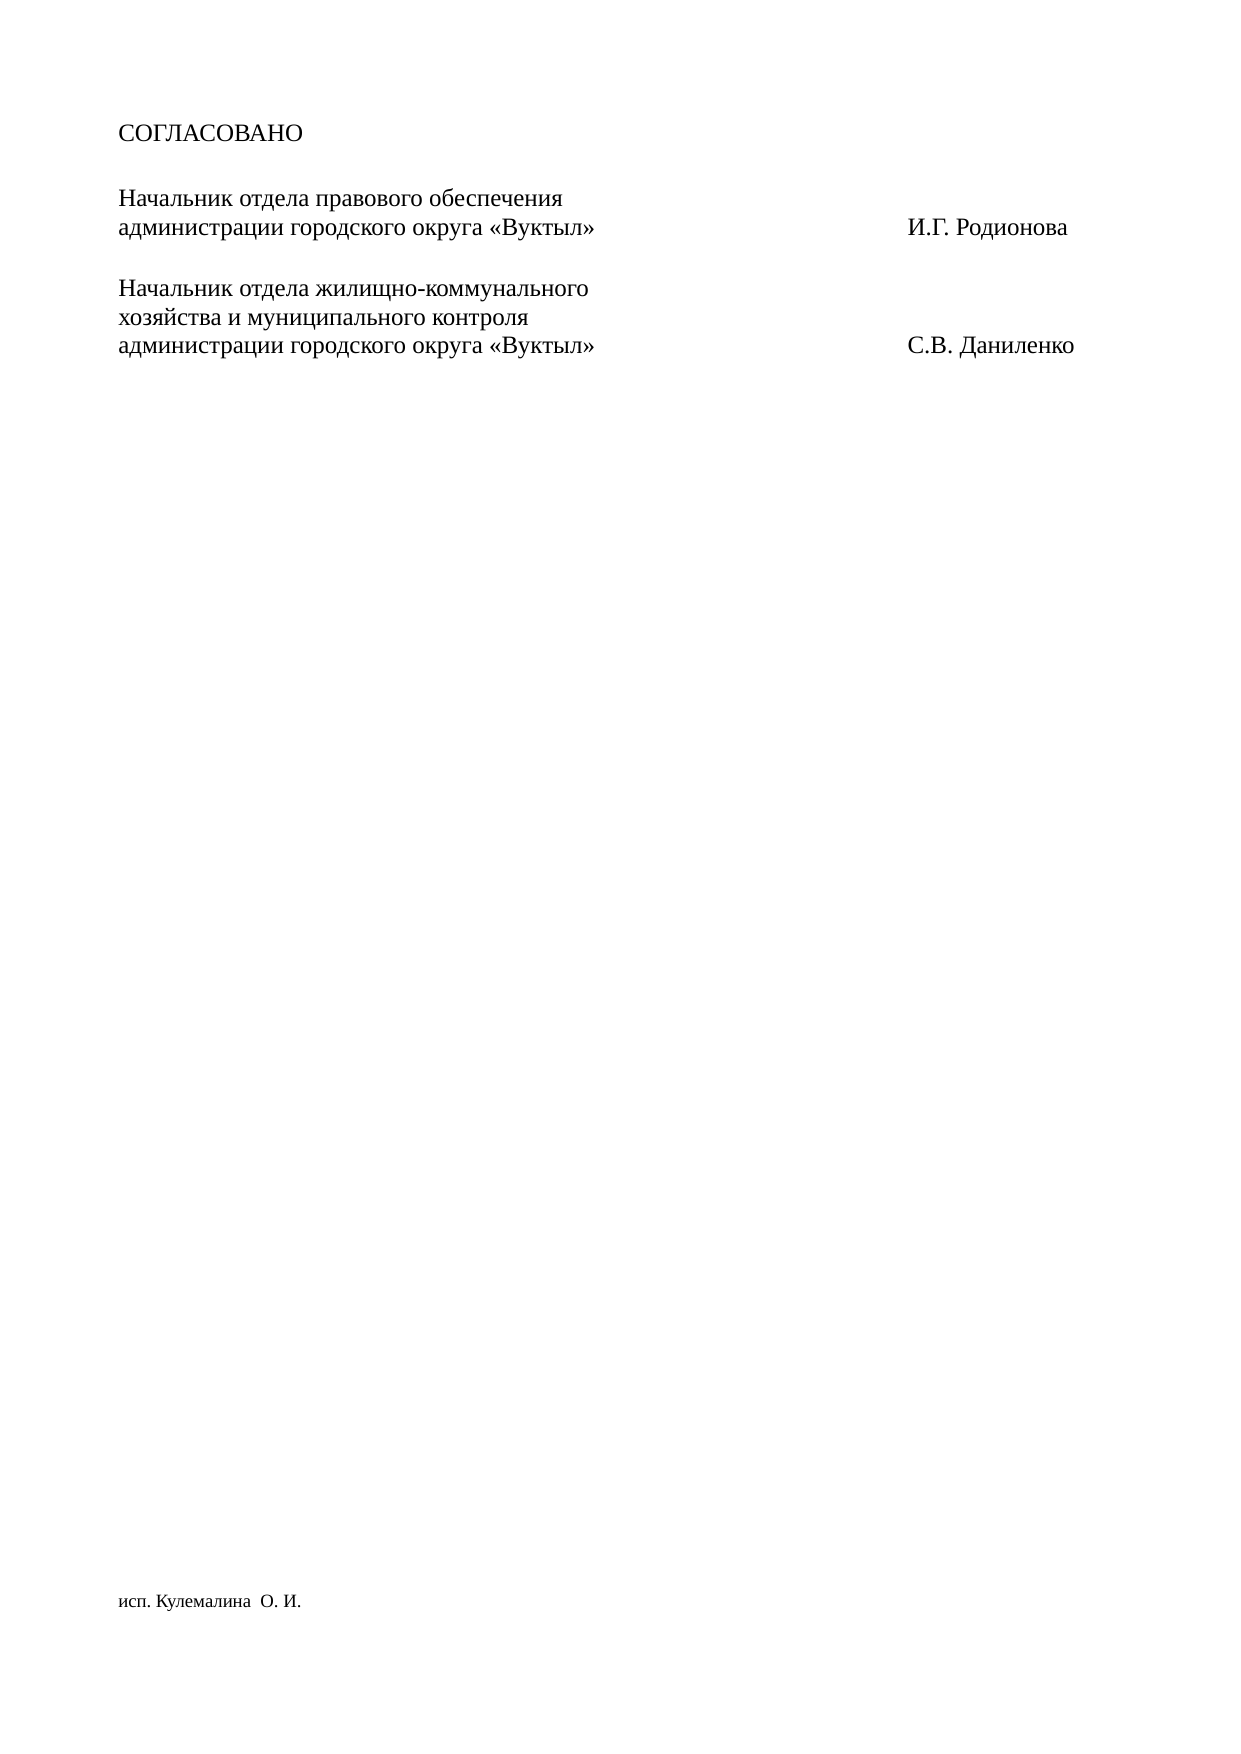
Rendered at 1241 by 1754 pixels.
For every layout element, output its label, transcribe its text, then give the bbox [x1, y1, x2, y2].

text СОГЛАСОВАНО [118, 118, 1122, 147]
text исп. Кулемалина О. И. [118, 1590, 1122, 1612]
text Начальник отдела правового обеспечения [118, 183, 1122, 212]
text администрации городского округа «Вуктыл» И.Г. Родионова [118, 212, 1122, 241]
text администрации городского округа «Вуктыл» С.В. Даниленко [118, 331, 1122, 359]
text Начальник отдела жилищно-коммунального [118, 273, 1122, 302]
text хозяйства и муниципального контроля [118, 302, 1122, 331]
